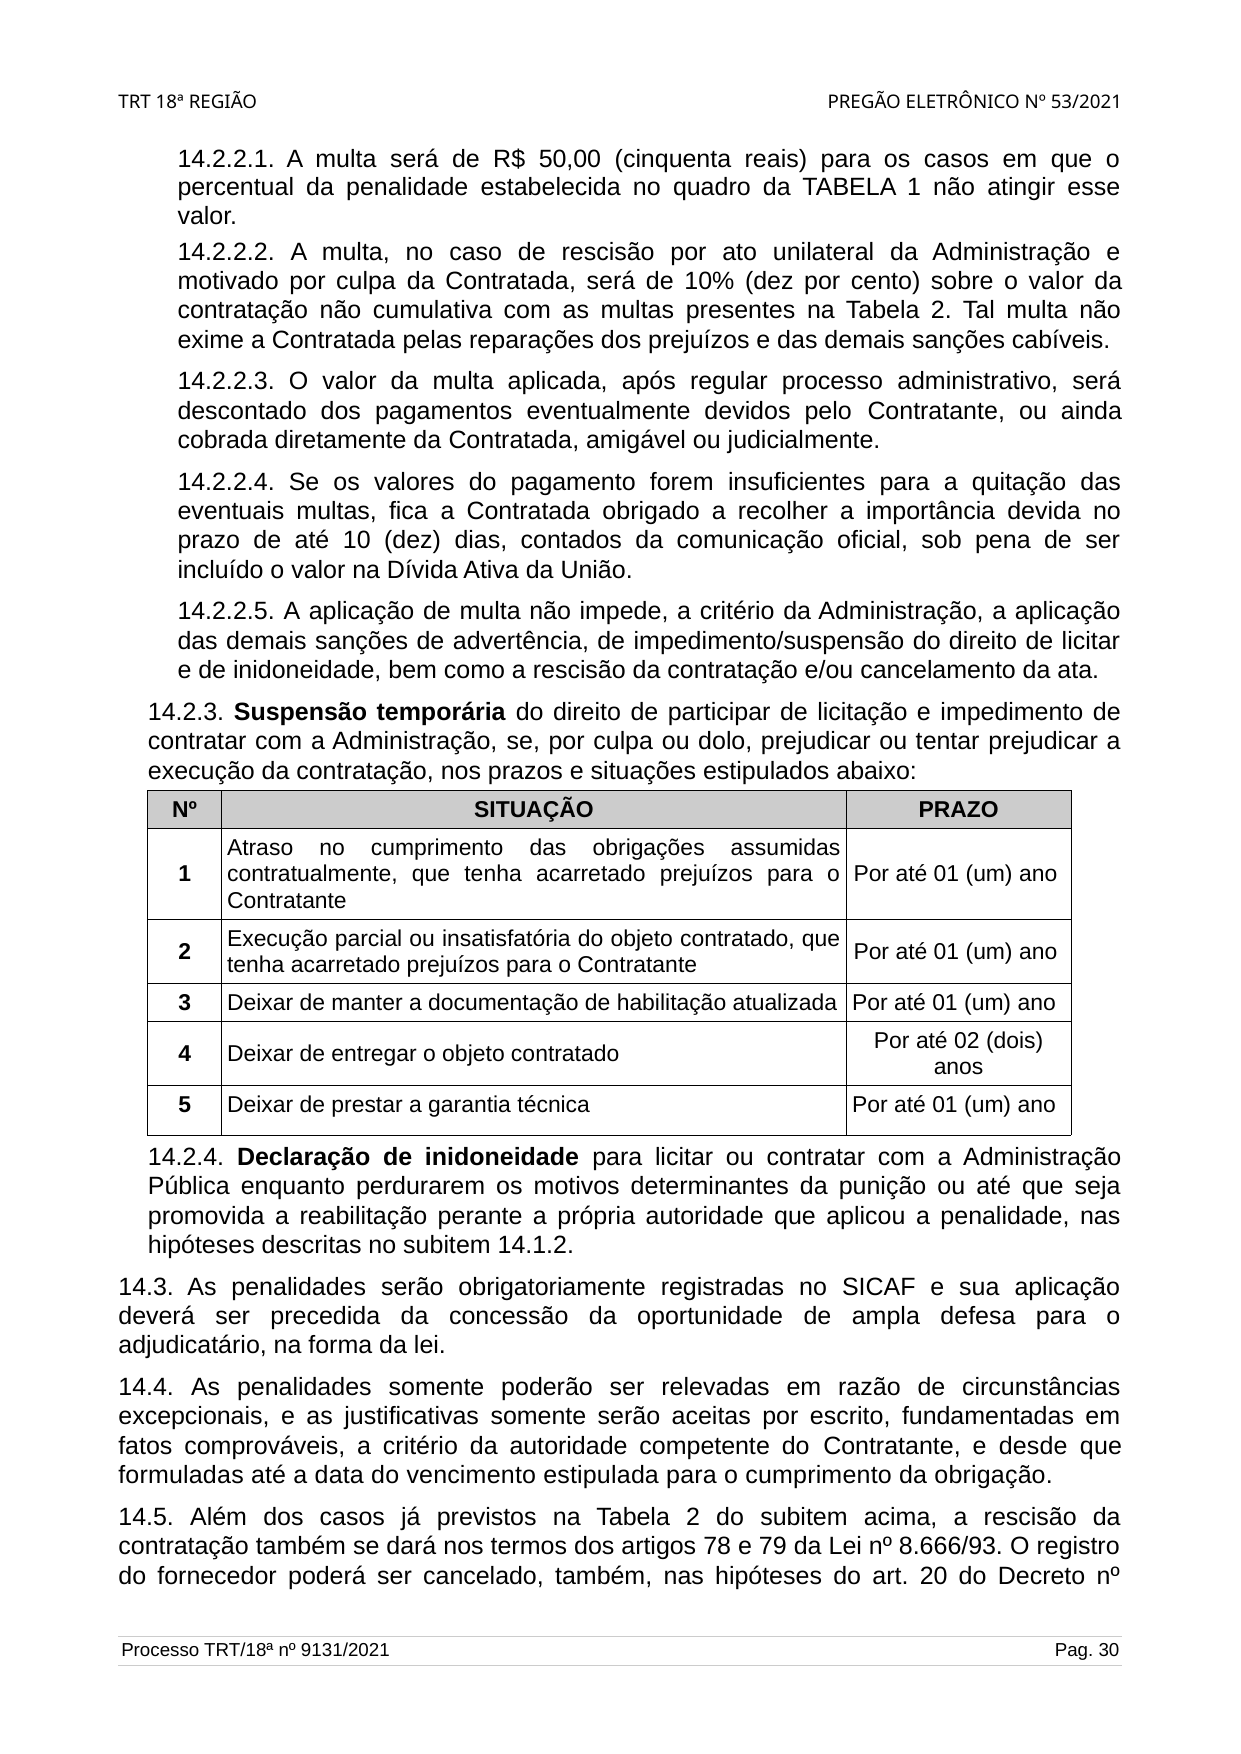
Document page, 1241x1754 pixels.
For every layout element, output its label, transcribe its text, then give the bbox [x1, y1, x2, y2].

table_cell 4 [148, 1022, 221, 1085]
text 14.2.2.2. A multa, no caso de rescisão por ato unilateral da Administração e motivado por culpa da Contratada, será de 10% (dez por cento) sobre o valor da contratação não cumulativa com as multas presentes na Tabela 2. Tal multa não exime a Contratada pelas reparações dos prejuízos e das demais sanções cabíveis. [177, 236, 1122, 354]
table_cell 3 [148, 984, 221, 1021]
table_cell Execução parcial ou insatisfatória do objeto contratado, que tenha acarretado prejuízos para o Contratante [222, 920, 846, 983]
table_cell 5 [148, 1086, 221, 1135]
text 14.3. As penalidades serão obrigatoriamente registradas no SICAF e sua aplicação deverá ser precedida da concessão da oportunidade de ampla defesa para o adjudicatário, na forma da lei. [118, 1271, 1122, 1359]
table_cell Por até 01 (um) ano [847, 920, 1071, 983]
table_cell Deixar de prestar a garantia técnica [222, 1086, 846, 1135]
table_cell Por até 01 (um) ano [847, 984, 1071, 1021]
table_cell Deixar de manter a documentação de habilitação atualizada [222, 984, 846, 1021]
table_header SITUAÇÃO [222, 791, 846, 828]
text 14.2.2.4. Se os valores do pagamento forem insuficientes para a quitação das eventuais multas, fica a Contratada obrigado a recolher a importância devida no prazo de até 10 (dez) dias, contados da comunicação oficial, sob pena de ser incluído o valor na Dívida Ativa da União. [177, 466, 1122, 584]
table_cell Por até 02 (dois) anos [847, 1022, 1071, 1085]
text 14.2.2.3. O valor da multa aplicada, após regular processo administrativo, será descontado dos pagamentos eventualmente devidos pelo Contratante, ou ainda cobrada diretamente da Contratada, amigável ou judicialmente. [177, 366, 1122, 454]
text 14.4. As penalidades somente poderão ser relevadas em razão de circunstâncias excepcionais, e as justificativas somente serão aceitas por escrito, fundamentadas em fatos comprováveis, a critério da autoridade competente do Contratante, e desde que formuladas até a data do vencimento estipulada para o cumprimento da obrigação. [118, 1371, 1122, 1489]
text 14.2.2.5. A aplicação de multa não impede, a critério da Administração, a aplicação das demais sanções de advertência, de impedimento/suspensão do direito de licitar e de inidoneidade, bem como a rescisão da contratação e/ou cancelamento da ata. [177, 596, 1122, 684]
table_header Nº [148, 791, 221, 828]
table_header PRAZO [847, 791, 1071, 828]
table_cell Deixar de entregar o objeto contratado [222, 1022, 846, 1085]
table_cell Por até 01 (um) ano [847, 829, 1071, 919]
text 14.2.3. Suspensão temporária do direito de participar de licitação e impedimento de contratar com a Administração, se, por culpa ou dolo, prejudicar ou tentar prejudicar a execução da contratação, nos prazos e situações estipulados abaixo: [148, 696, 1122, 784]
table_cell 2 [148, 920, 221, 983]
table_cell Por até 01 (um) ano [847, 1086, 1071, 1135]
text 14.2.2.1. A multa será de R$ 50,00 (cinquenta reais) para os casos em que o percentual da penalidade estabelecida no quadro da TABELA 1 não atingir esse valor. [177, 143, 1122, 230]
table_cell 1 [148, 829, 221, 919]
text 14.5. Além dos casos já previstos na Tabela 2 do subitem acima, a rescisão da contratação também se dará nos termos dos artigos 78 e 79 da Lei nº 8.666/93. O registro do fornecedor poderá ser cancelado, também, nas hipóteses do art. 20 do Decreto nº [118, 1501, 1122, 1589]
text 14.2.4. Declaração de inidoneidade para licitar ou contratar com a Administração Pública enquanto perdurarem os motivos determinantes da punição ou até que seja promovida a reabilitação perante a própria autoridade que aplicou a penalidade, nas hipóteses descritas no subitem 14.1.2. [148, 1141, 1122, 1259]
table_cell Atraso no cumprimento das obrigações assumidas contratualmente, que tenha acarretado prejuízos para o Contratante [222, 829, 846, 919]
